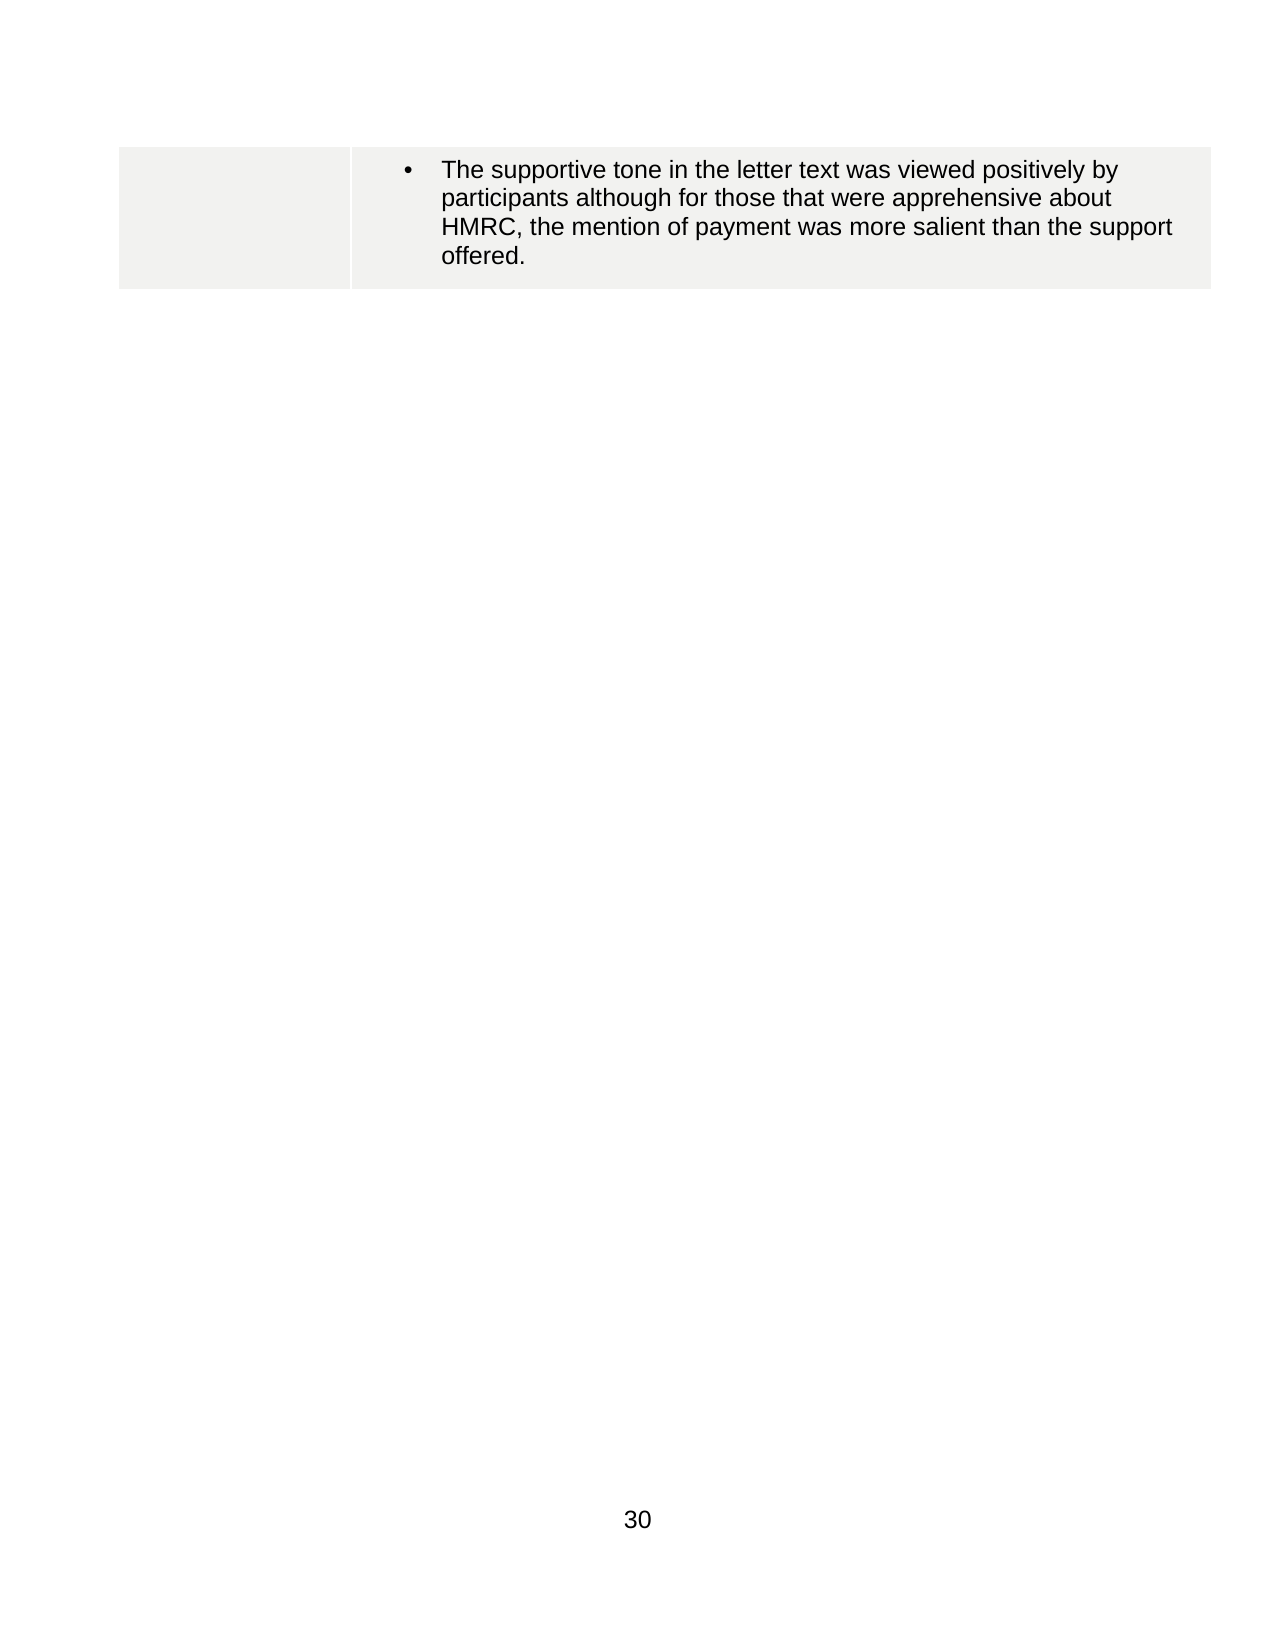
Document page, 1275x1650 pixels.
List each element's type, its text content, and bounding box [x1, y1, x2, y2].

table_cell [119, 147, 350, 289]
table_cell Not all participants recalled receiving debt communications, for some as they were not collecting post from the office while working from home The supportive tone in the letter text was viewed positively by participants although for those that were apprehensive about HMRC, the mention of payment was more salient than the support offered. [352, 147, 1211, 289]
